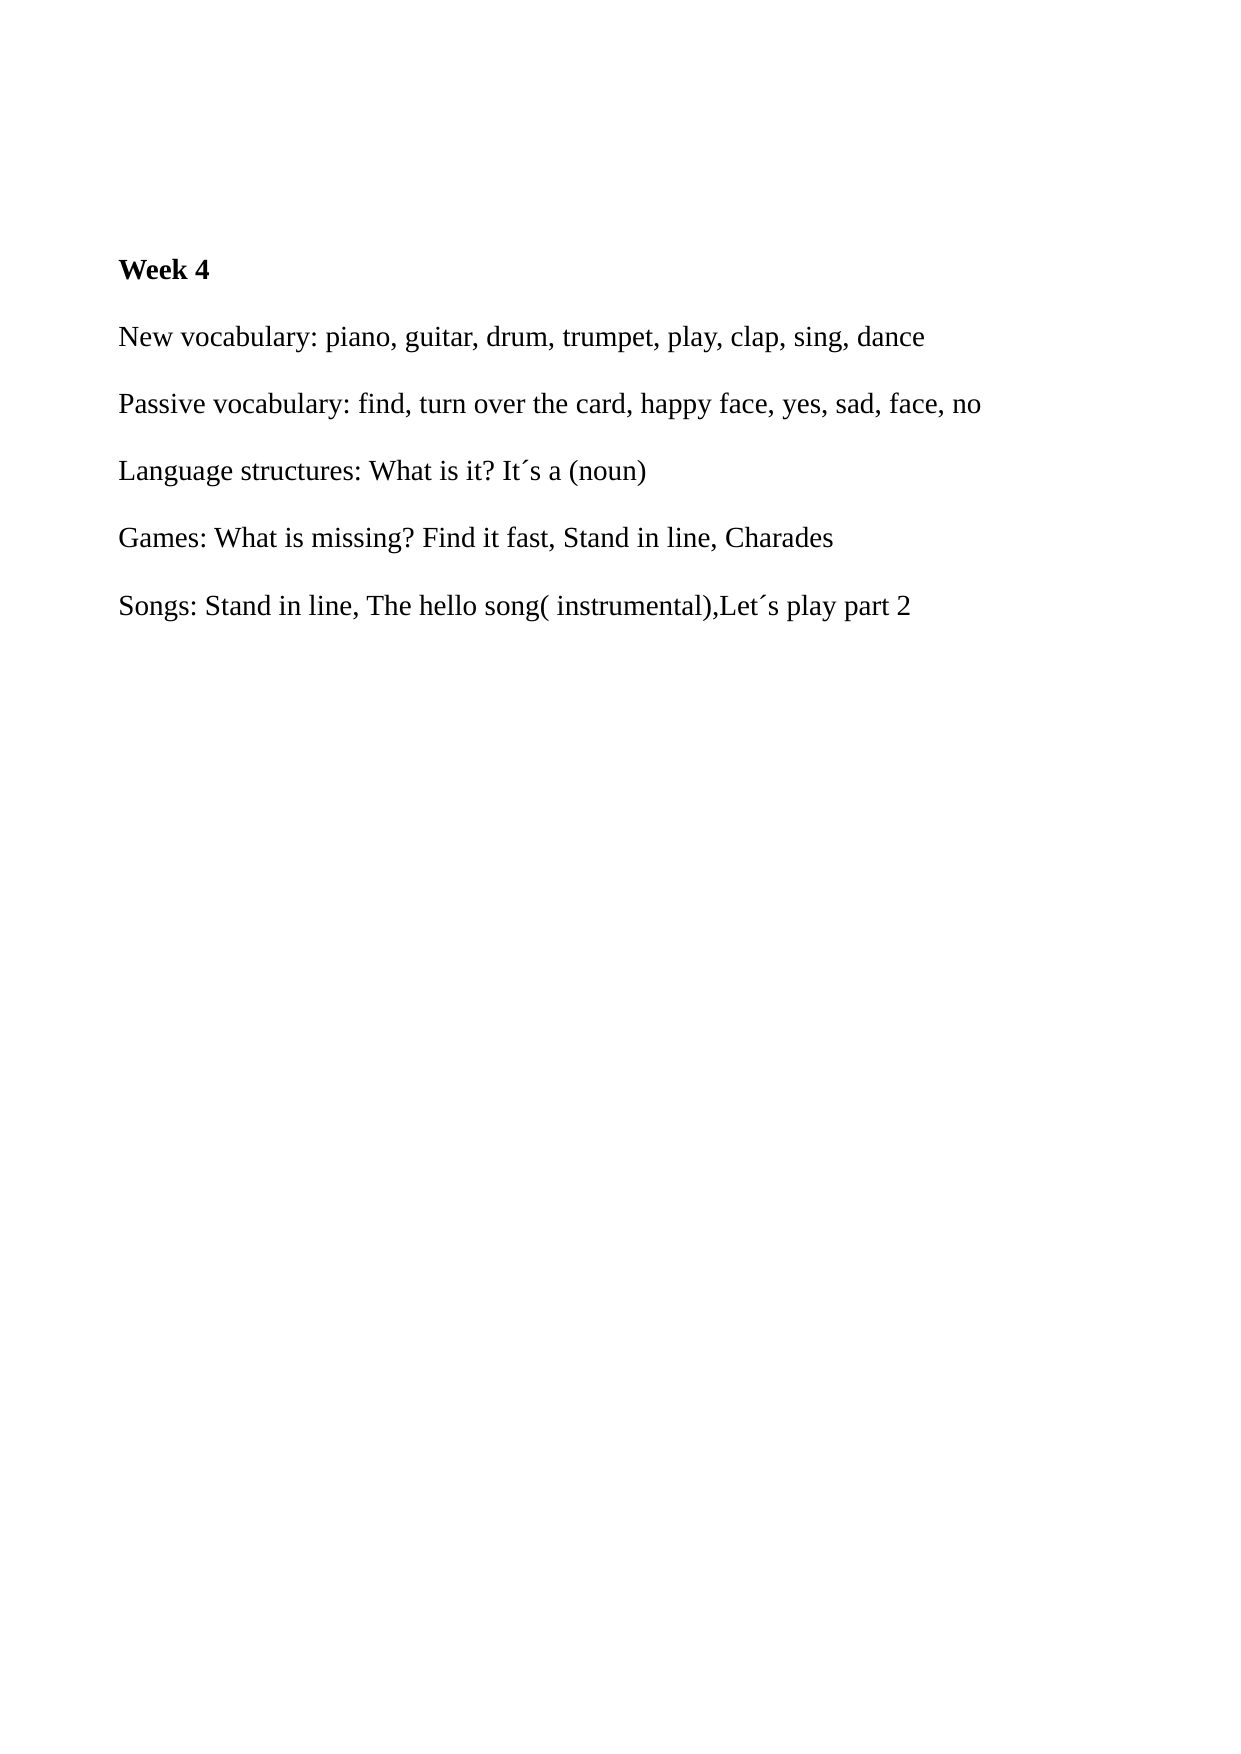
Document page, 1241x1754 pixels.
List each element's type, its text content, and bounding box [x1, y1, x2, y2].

text New vocabulary: piano, guitar, drum, trumpet, play, clap, sing, dance [118, 319, 1122, 353]
text Passive vocabulary: find, turn over the card, happy face, yes, sad, face, no [118, 386, 1122, 420]
text Songs: Stand in line, The hello song( instrumental),Let´s play part 2 [118, 588, 1122, 621]
text Week 4 [118, 252, 1122, 286]
text Games: What is missing? Find it fast, Stand in line, Charades [118, 521, 1122, 554]
text Language structures: What is it? It´s a (noun) [118, 453, 1122, 487]
